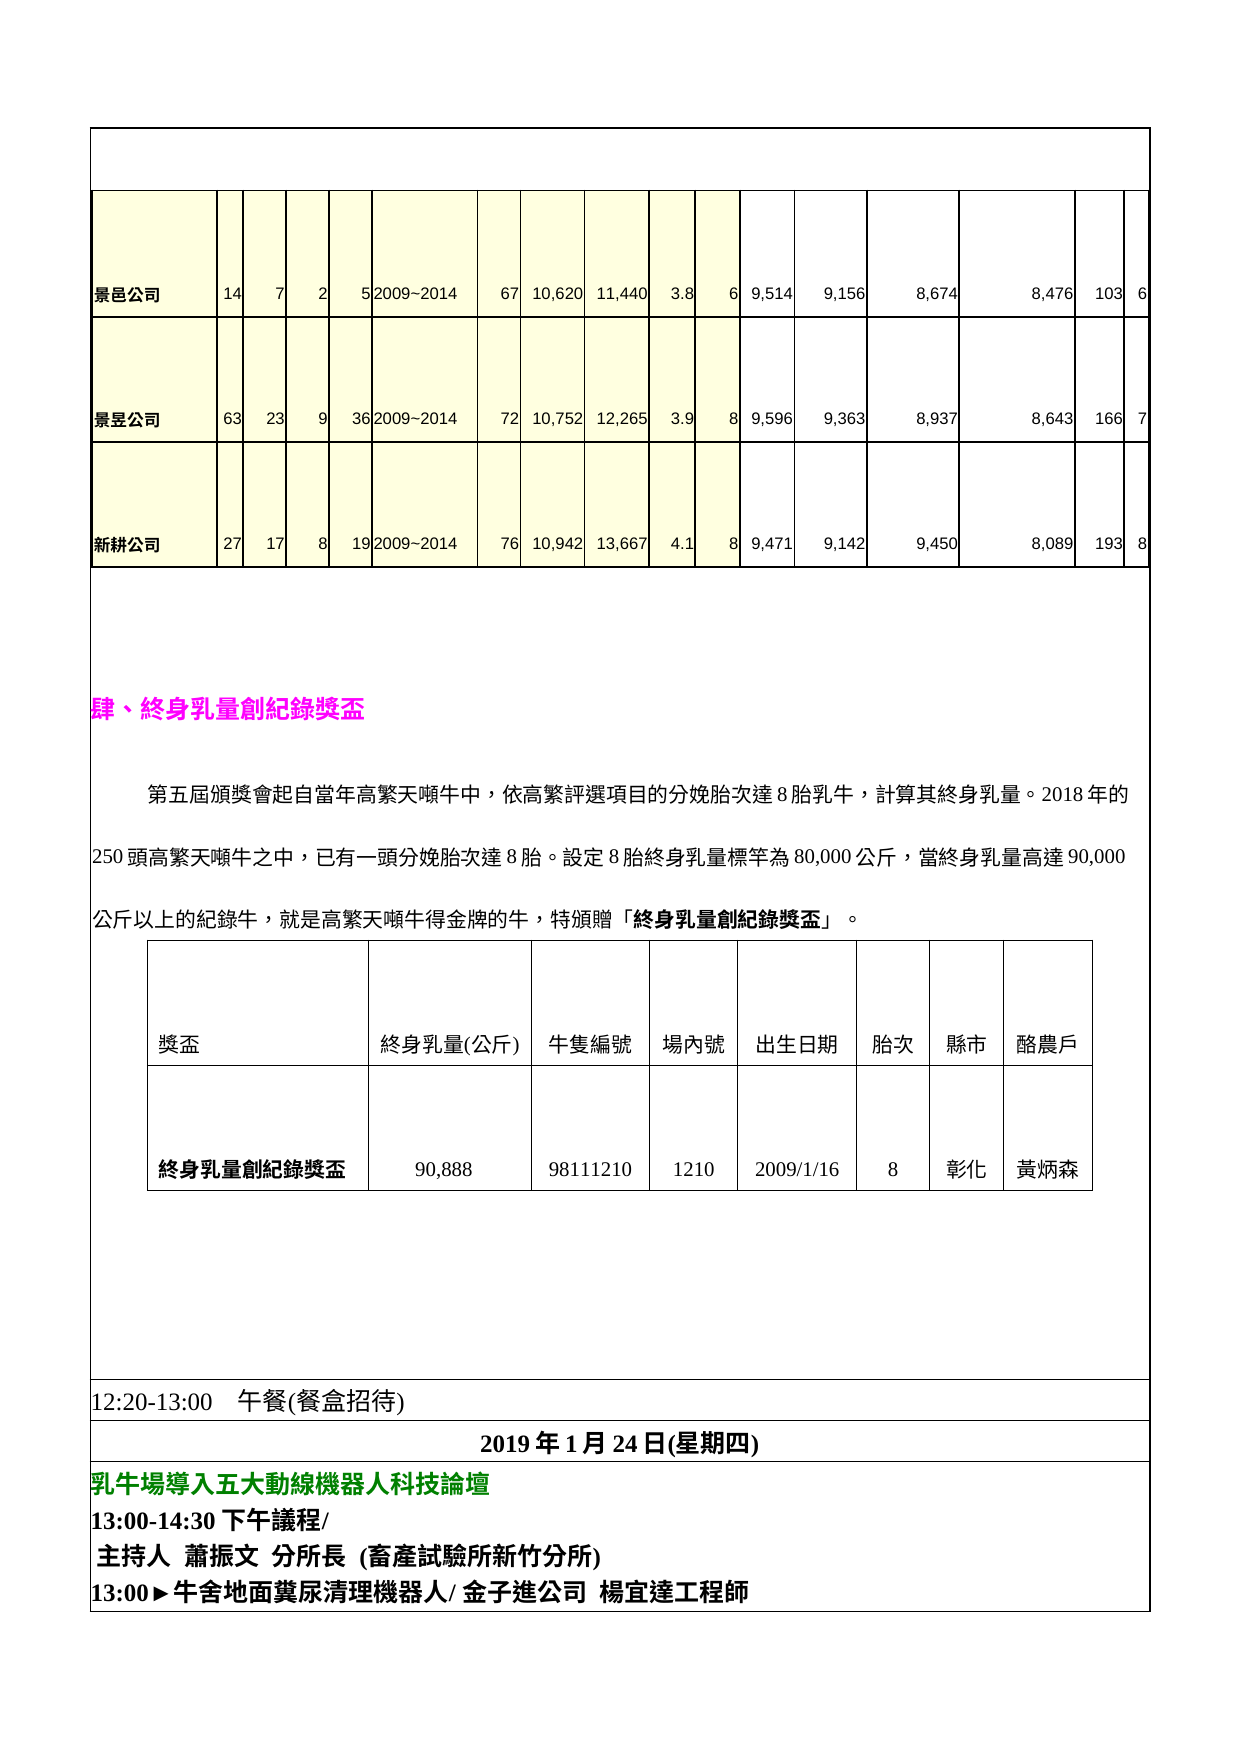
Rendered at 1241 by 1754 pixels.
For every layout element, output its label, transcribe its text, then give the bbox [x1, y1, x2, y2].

table_cell 17 [244, 443, 285, 566]
table_cell 8 [857, 1066, 929, 1189]
table_cell 4.1 [650, 443, 694, 566]
table_cell 12:20-13:00 午餐(餐盒招待) [91, 1380, 1149, 1420]
table_cell 11:50-12:20 第五屆高繁天噸牛獎項頒獎會 壹、測乳牛群之春+夏+熱+秋期賽等四期高乳質天噸牛獎 入選性狀一：305-2X-ME 乳量平均高於12,000公斤 入選性狀二：305-2X-ME 乳量育種價高於350公斤 入選性狀三：蛋白質率高於3.5% 入選性狀四：體細胞數平均少於10萬/ml(且連續六個月皆為 A 級乳) 依體細胞數平均排序，最少者為冠軍牛 2018年分為春期(10月至3月)、夏期(2月至7月)、熱期(4月至9月)、秋期(6月至11月)等四個賽期， 每個賽期有18,000頭以上的泌乳牛參加測乳，依據入選性狀高標準，分別選出最頂端的7、6、7、8頭最高乳質天噸牛。2018年春期、夏期、熱期及秋期天噸牛冠軍獎牌得獎酪農，分別為彰化縣黃宥達、屏東縣鄭哲居、嘉義縣陳豐備、台南市許為傳等4位場主。同一賽期不再僅取冠亞季殿軍四頭高乳質天噸牛， 所有能被性狀高標準選出的牛，就會有天噸牛獎牌，但同一酪農戶之牛隻兩頭以上，則併入該酪農戶之最佳那面獎牌內，採用同一賽期壹戶壹面獎牌。 http://pigbase.angrin.tlri.gov.tw/pigbase/Excowreg_10tons.htm 貳、高繁天噸牛獎 2018年高繁天噸乳牛(截至2018年12月27日測乳)，305-2X-ME估值的平均乳量多於10,000公斤、有雌親系譜、測乳次數至少要有11次、三胎以上的天噸乳牛，有51戶250頭，每戶獲頒贈「高繁天噸牛獎」獎盃一個 。 2018年 測乳之高繁(三胎以上)天噸乳牛統計(胎數別) 2018年 測乳之高繁(三胎以上)天噸乳牛酪農戶名冊(高繁天噸牛頭數) http://pigbase.angrin.tlri.gov.tw/pigbase/TentonCow_pedigree2AR4.asp?sampyr=2018 參、牛噸獎 2018年高繁天噸牛250頭飼養戶51戶的交乳乳品廠、乳業輔導的縣市政府畜產科、以及高繁天噸乳牛的雄親精液進口公司等從產業面、政策面、科技面之引導，造就我國成為有天噸乳牛之熱帶新興國家(New Tons Cow Industry)，取New Tons音義為「牛噸」，第三年頒贈「牛噸獎」。 一、縣市政府畜產科主辦單位 二、飼養戶之交乳乳品廠(乳品公會會員廠) 三、高繁天噸牛之雄親源精液公司 肆、終身乳量創紀錄獎盃 第五屆頒獎會起自當年高繁天噸牛中，依高繁評選項目的分娩胎次達8胎乳牛，計算其終身乳量。2018年的250頭高繁天噸牛之中，已有一頭分娩胎次達8胎。設定8胎終身乳量標竿為80,000公斤，當終身乳量高達90,000公斤以上的紀錄牛，就是高繁天噸牛得金牌的牛，特頒贈「終身乳量創紀錄獎盃」。 [91, 129, 1149, 190]
table_cell 2009~2014 [373, 191, 477, 316]
table_cell 8 [696, 443, 739, 566]
table_cell 5 [330, 191, 371, 316]
table_header 酪農戶 [1004, 941, 1092, 1064]
table_cell 11:50-12:20 第五屆高繁天噸牛獎項頒獎會 壹、測乳牛群之春+夏+熱+秋期賽等四期高乳質天噸牛獎 入選性狀一：305-2X-ME 乳量平均高於12,000公斤 入選性狀二：305-2X-ME 乳量育種價高於350公斤 入選性狀三：蛋白質率高於3.5% 入選性狀四：體細胞數平均少於10萬/ml(且連續六個月皆為 A 級乳) 依體細胞數平均排序，最少者為冠軍牛 2018年分為春期(10月至3月)、夏期(2月至7月)、熱期(4月至9月)、秋期(6月至11月)等四個賽期， 每個賽期有18,000頭以上的泌乳牛參加測乳，依據入選性狀高標準，分別選出最頂端的7、6、7、8頭最高乳質天噸牛。2018年春期、夏期、熱期及秋期天噸牛冠軍獎牌得獎酪農，分別為彰化縣黃宥達、屏東縣鄭哲居、嘉義縣陳豐備、台南市許為傳等4位場主。同一賽期不再僅取冠亞季殿軍四頭高乳質天噸牛， 所有能被性狀高標準選出的牛，就會有天噸牛獎牌，但同一酪農戶之牛隻兩頭以上，則併入該酪農戶之最佳那面獎牌內，採用同一賽期壹戶壹面獎牌。 http://pigbase.angrin.tlri.gov.tw/pigbase/Excowreg_10tons.htm 貳、高繁天噸牛獎 2018年高繁天噸乳牛(截至2018年12月27日測乳)，305-2X-ME估值的平均乳量多於10,000公斤、有雌親系譜、測乳次數至少要有11次、三胎以上的天噸乳牛，有51戶250頭，每戶獲頒贈「高繁天噸牛獎」獎盃一個 。 2018年 測乳之高繁(三胎以上)天噸乳牛統計(胎數別) 2018年 測乳之高繁(三胎以上)天噸乳牛酪農戶名冊(高繁天噸牛頭數) http://pigbase.angrin.tlri.gov.tw/pigbase/TentonCow_pedigree2AR4.asp?sampyr=2018 參、牛噸獎 2018年高繁天噸牛250頭飼養戶51戶的交乳乳品廠、乳業輔導的縣市政府畜產科、以及高繁天噸乳牛的雄親精液進口公司等從產業面、政策面、科技面之引導，造就我國成為有天噸乳牛之熱帶新興國家(New Tons Cow Industry)，取New Tons音義為「牛噸」，第三年頒贈「牛噸獎」。 一、縣市政府畜產科主辦單位 二、飼養戶之交乳乳品廠(乳品公會會員廠) 三、高繁天噸牛之雄親源精液公司 肆、終身乳量創紀錄獎盃 第五屆頒獎會起自當年高繁天噸牛中，依高繁評選項目的分娩胎次達8胎乳牛，計算其終身乳量。2018年的250頭高繁天噸牛之中，已有一頭分娩胎次達8胎。設定8胎終身乳量標竿為80,000公斤，當終身乳量高達90,000公斤以上的紀錄牛，就是高繁天噸牛得金牌的牛，特頒贈「終身乳量創紀錄獎盃」。 [91, 568, 1149, 1378]
table_cell 2009~2014 [373, 318, 477, 441]
table_cell 90,888 [369, 1066, 531, 1189]
table_header 終身乳量(公斤) [369, 941, 531, 1064]
table_cell 63 [218, 318, 242, 441]
table_cell 9 [287, 318, 328, 441]
table_header 出生日期 [738, 941, 856, 1064]
table_header 胎次 [857, 941, 929, 1064]
table_cell 67 [478, 191, 520, 316]
table_cell 2 [287, 191, 328, 316]
table_cell 19 [330, 443, 371, 566]
table_cell 23 [244, 318, 285, 441]
table_cell 9,142 [795, 443, 866, 566]
table_cell 8,674 [868, 191, 958, 316]
table_header 獎盃 [148, 941, 368, 1064]
table_cell 98111210 [532, 1066, 649, 1189]
table_cell 2019年1月24日(星期四) [91, 1421, 1149, 1461]
table_cell 9,363 [795, 318, 866, 441]
table_cell 12,265 [585, 318, 648, 441]
table_cell 8,643 [960, 318, 1074, 441]
table_cell 終身乳量創紀錄獎盃 [148, 1066, 368, 1189]
table_cell 14 [218, 191, 242, 316]
table_cell 193 [1076, 443, 1123, 566]
table_cell 76 [478, 443, 520, 566]
table_cell 9,156 [795, 191, 866, 316]
table_cell 10,752 [521, 318, 584, 441]
table_cell 8 [696, 318, 739, 441]
table_cell 11,440 [585, 191, 648, 316]
table_cell 景邑公司 [93, 191, 216, 316]
table_cell 36 [330, 318, 371, 441]
table_cell 8,089 [960, 443, 1074, 566]
table_cell 彰化 [930, 1066, 1003, 1189]
table_cell 10,620 [521, 191, 584, 316]
table_cell 8 [1125, 443, 1148, 566]
table_cell 8,476 [960, 191, 1074, 316]
table_cell 7 [244, 191, 285, 316]
table_cell 9,514 [741, 191, 794, 316]
table_cell 3.8 [650, 191, 694, 316]
table_cell 景昱公司 [93, 318, 216, 441]
table_cell 9,596 [741, 318, 794, 441]
table_cell 10,942 [521, 443, 584, 566]
table_cell 黃炳森 [1004, 1066, 1092, 1189]
table_cell 8 [287, 443, 328, 566]
table_cell 13,667 [585, 443, 648, 566]
table_cell 27 [218, 443, 242, 566]
table_cell 8,937 [868, 318, 958, 441]
table_cell 7 [1125, 318, 1148, 441]
table_cell 9,450 [868, 443, 958, 566]
table_cell 1210 [650, 1066, 737, 1189]
table_cell 2009~2014 [373, 443, 477, 566]
table_cell 新耕公司 [93, 443, 216, 566]
table_cell 2009/1/16 [738, 1066, 856, 1189]
table_header 縣市 [930, 941, 1003, 1064]
table_cell 72 [478, 318, 520, 441]
table_cell 6 [696, 191, 739, 316]
table_cell 乳牛場導入五大動線機器人科技論壇 13:00-14:30 下午議程/ 主持人 蕭振文 分所長 (畜產試驗所新竹分所) 13:00►牛舍地面糞尿清理機器人/ 金子進公司 楊宜達工程師 [91, 1462, 1149, 1611]
table_cell 9,471 [741, 443, 794, 566]
table_cell 103 [1076, 191, 1123, 316]
table_cell 6 [1125, 191, 1148, 316]
table_cell 166 [1076, 318, 1123, 441]
table_header 場內號 [650, 941, 737, 1064]
table_header 牛隻編號 [532, 941, 649, 1064]
table_cell 3.9 [650, 318, 694, 441]
